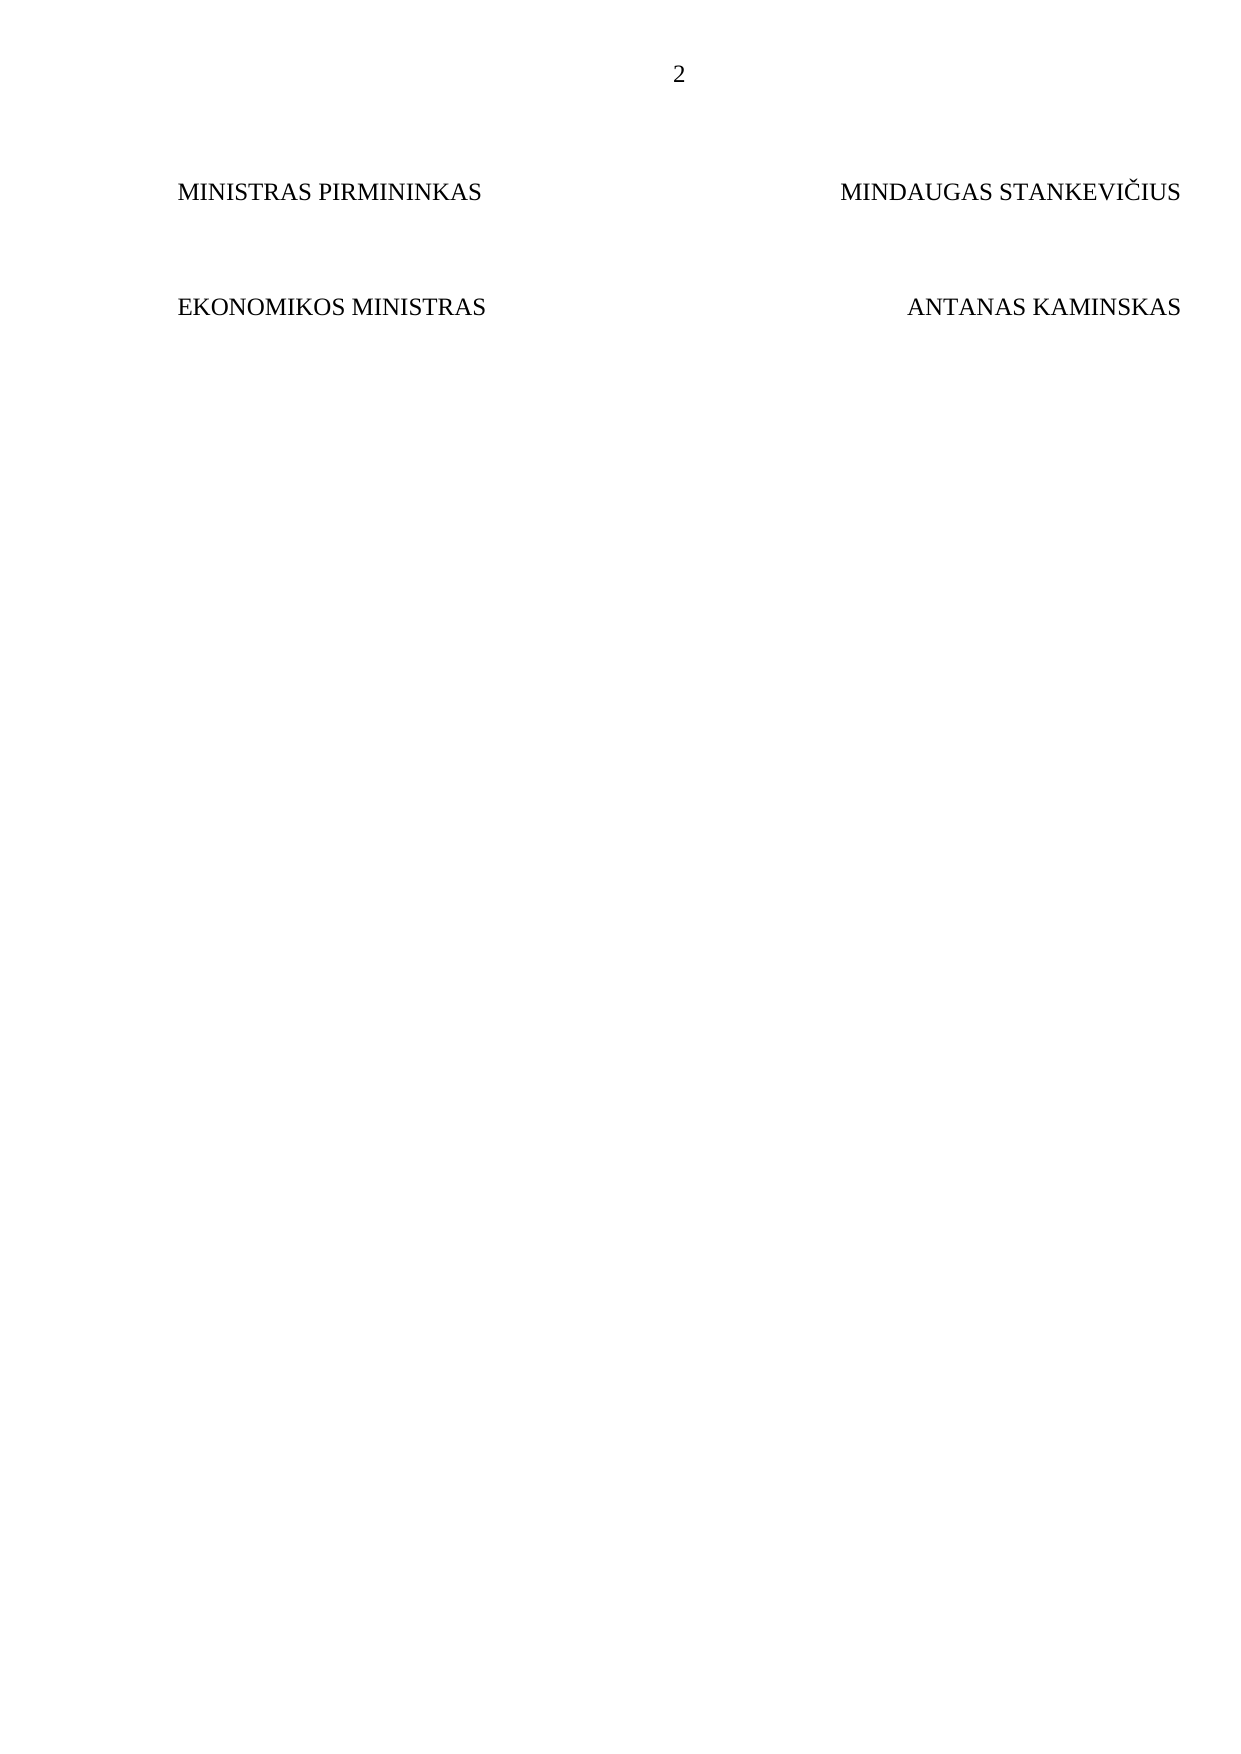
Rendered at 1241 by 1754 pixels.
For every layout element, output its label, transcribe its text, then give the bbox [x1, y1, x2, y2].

text EKONOMIKOS MINISTRAS ANTANAS KAMINSKAS [177, 292, 1181, 321]
text MINISTRAS PIRMININKAS MINDAUGAS STANKEVIČIUS [177, 177, 1181, 206]
